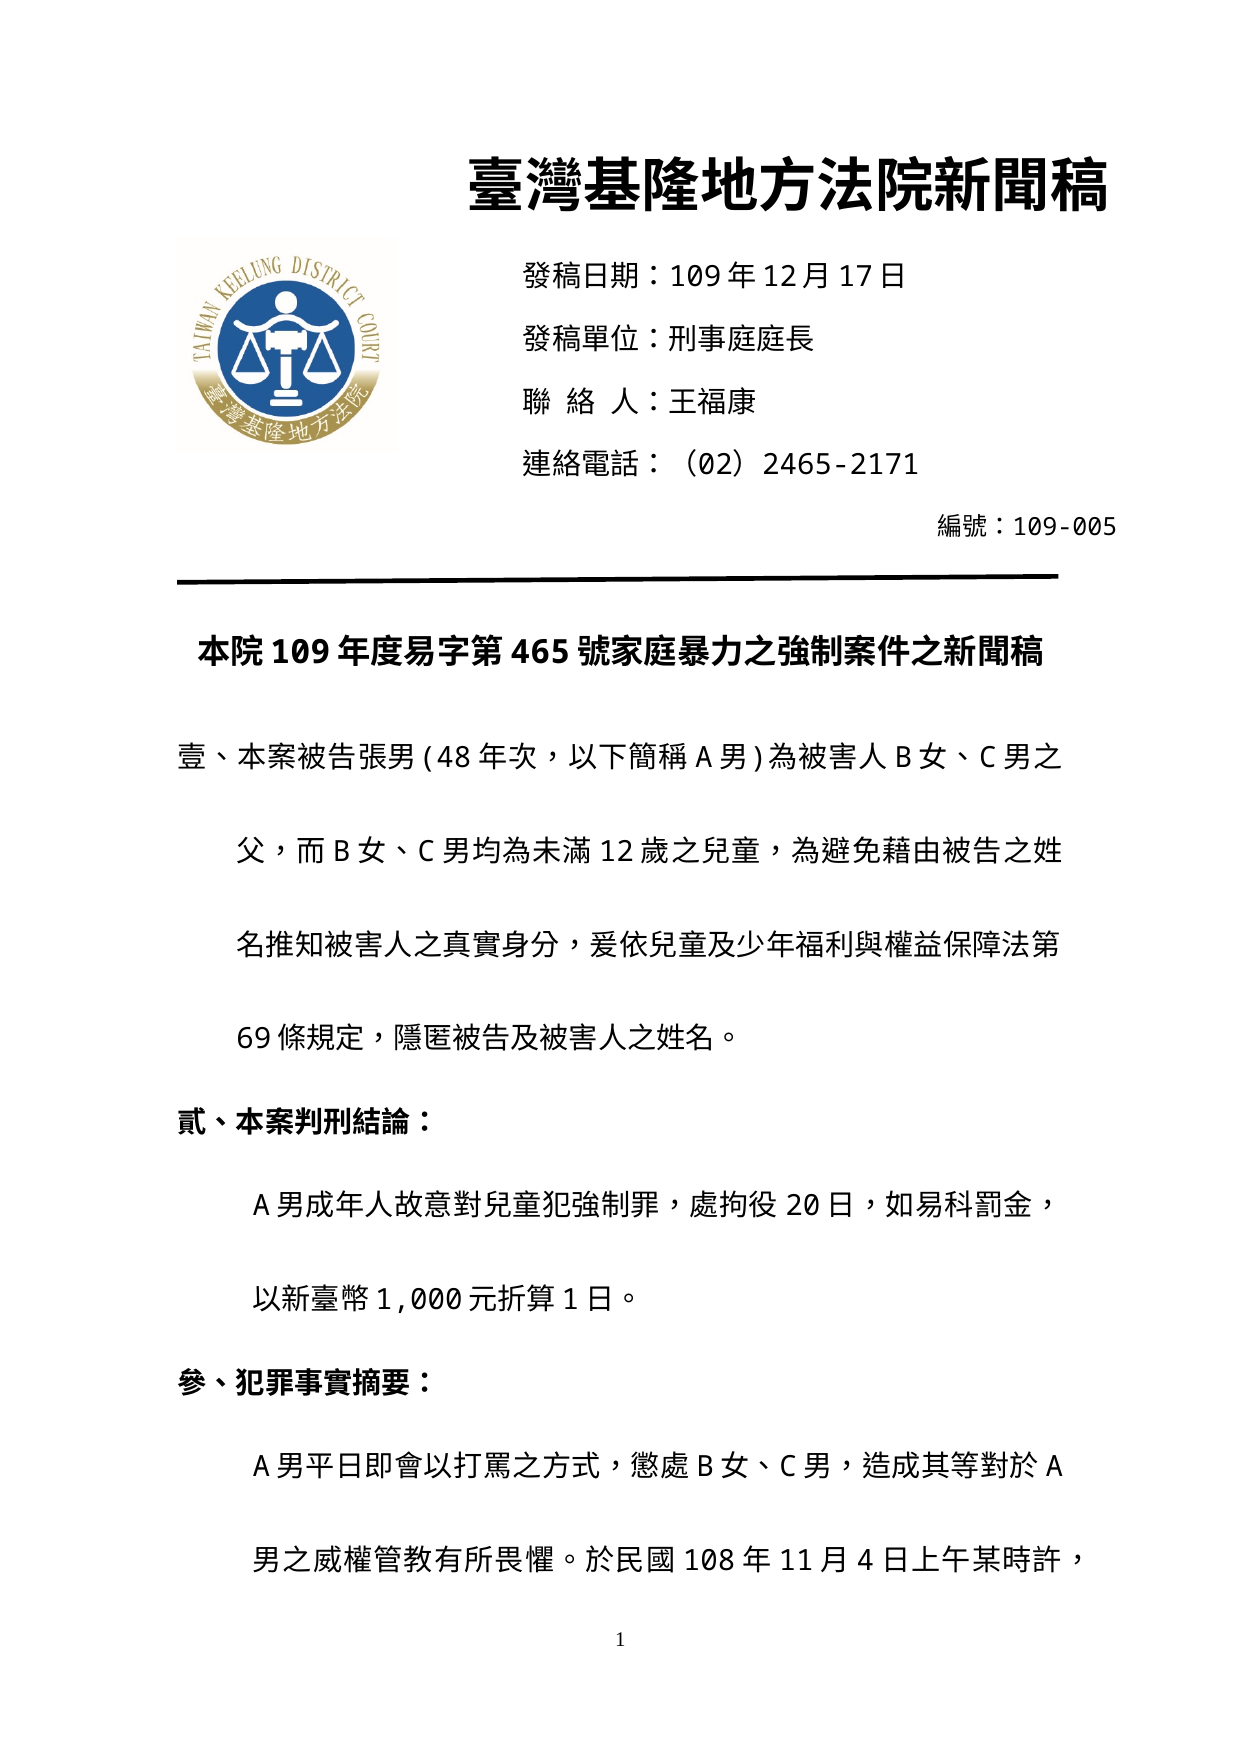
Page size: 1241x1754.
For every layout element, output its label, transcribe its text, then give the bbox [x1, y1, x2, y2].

text 貳、本案判刑結論： [177, 1078, 1063, 1140]
text 參、犯罪事實摘要： [177, 1339, 1063, 1401]
text 壹、本案被告張男(48年次，以下簡稱A男)為被害人B女、C男之父，而B女、C男均為未滿12歲之兒童，為避免藉由被告之姓名推知被害人之真實身分，爰依兒童及少年福利與權益保障法第69條規定，隱匿被告及被害人之姓名。 [177, 713, 1063, 1057]
table_header [161, 108, 410, 545]
text 本院109年度易字第465號家庭暴力之強制案件之新聞稿 [177, 608, 1063, 670]
text A男成年人故意對兒童犯強制罪，處拘役20日，如易科罰金，以新臺幣1,000元折算1日。 [252, 1162, 1063, 1318]
text A男平日即會以打罵之方式，懲處B女、C男，造成其等對於A男之威權管教有所畏懼。於民國108年11月4日上午某時許，A男因認B女學習成效不彰，C男亦未盡督促B女之責，竟基於強制之犯意，利用前述B女、C男對其威權之畏懼，壓制B女、C男之意思決定自由，先將B女、C男帶至基隆市東岸商場3樓，命B女、C男書寫「我是乞丐」、「我當乞丐」字樣於悔過書上，嗣於同日中午12時37分許，又命B女、C男罰跪在基隆市仁愛區仁二路公車循環站旁，並手舉上開寫有「我是乞丐」、「我當乞丐」字樣之悔過書，以此脅迫方式使B女、C男行罰跪及手舉悔過書等無義務之事，於B女、C男罰跪約5分鐘後，人群逐漸圍觀，A男方帶B女、C男離開。 [252, 1423, 1063, 1579]
table_header 臺灣基隆地方法院新聞稿 發稿日期：109年12月17日 發稿單位：刑事庭庭長 聯 絡 人：王福康 連絡電話：（02）2465-2171 編號：109-005 [410, 108, 1120, 545]
